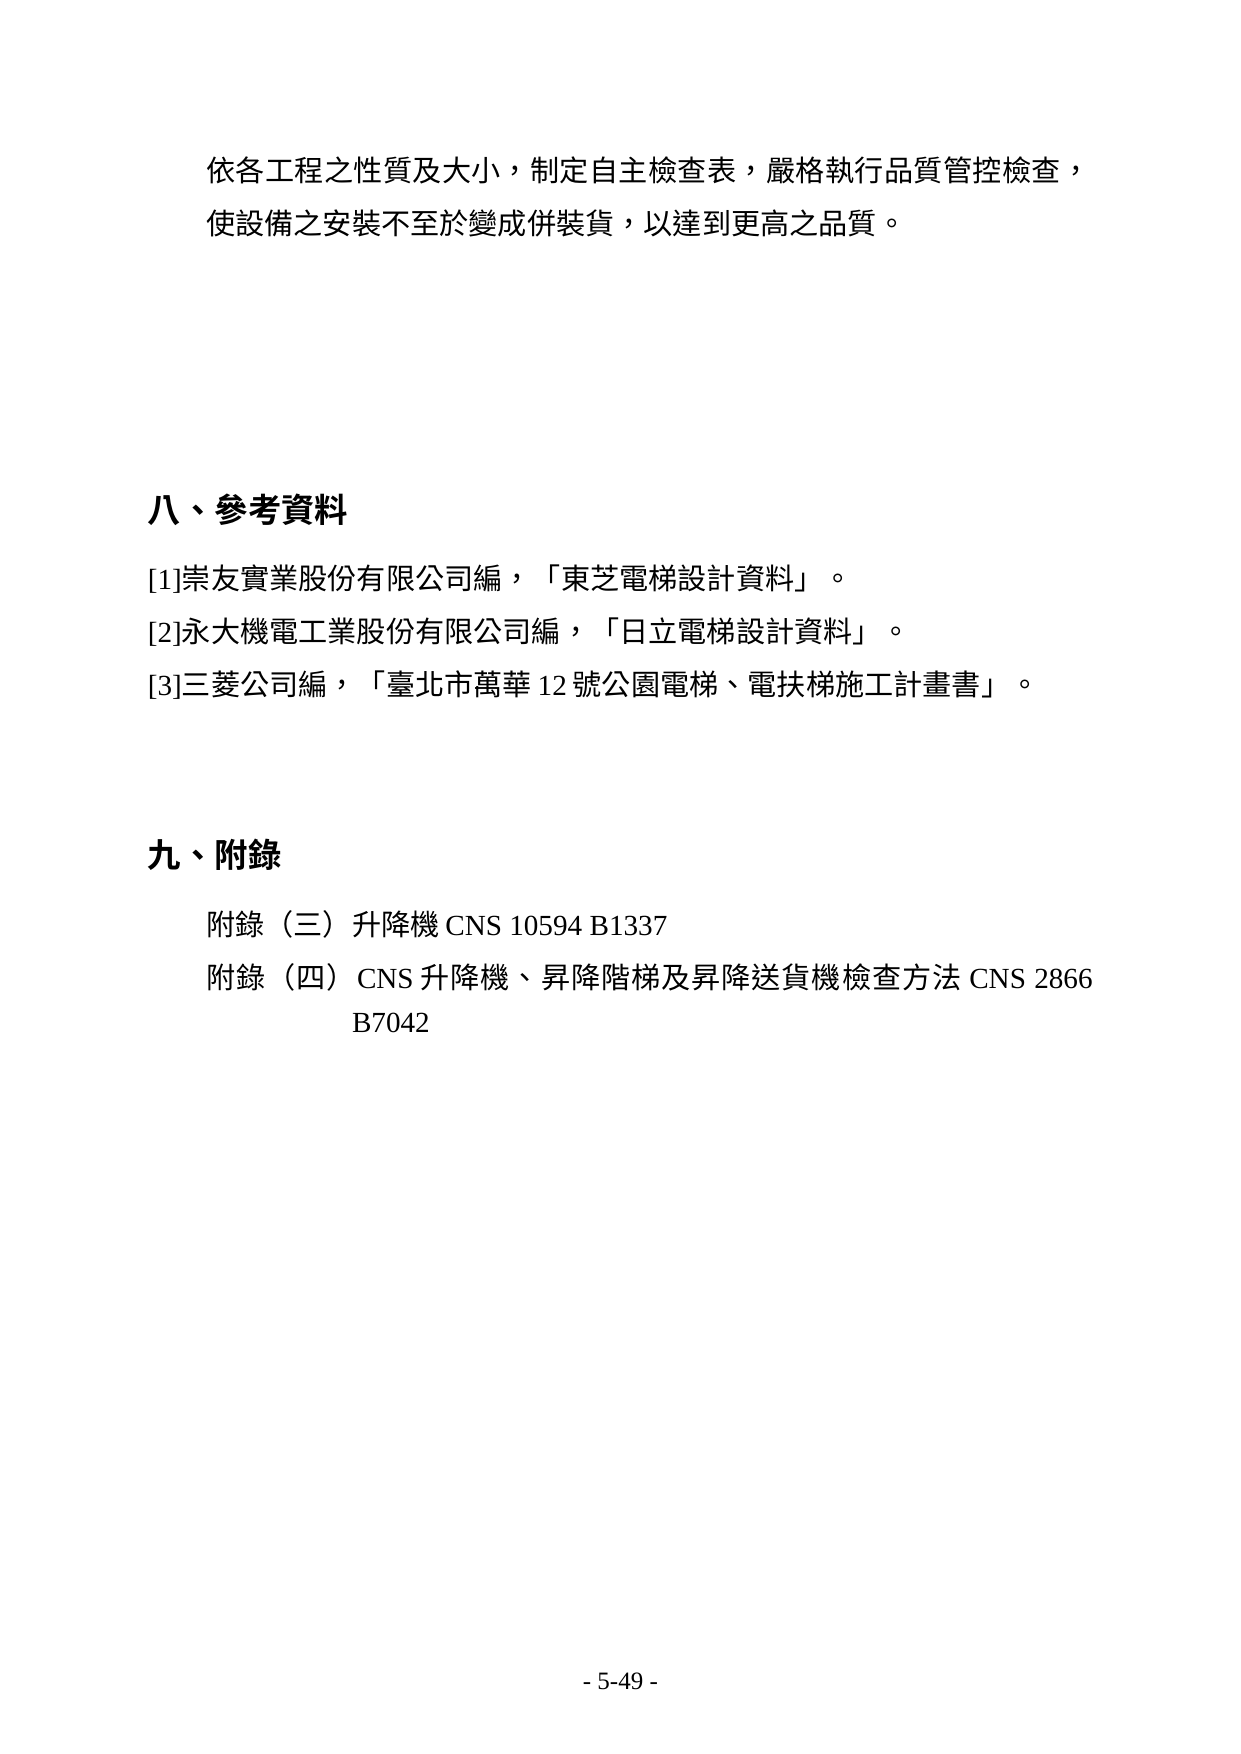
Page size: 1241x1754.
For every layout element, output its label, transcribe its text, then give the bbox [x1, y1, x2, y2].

text [2]永大機電工業股份有限公司編，「日立電梯設計資料」。 [148, 608, 1092, 651]
text 附錄（四）CNS升降機、昇降階梯及昇降送貨機檢查方法CNS 2866 B7042 [206, 954, 1092, 1038]
text 電梯設備之採購，其實就是廠牌的選購，廠牌的好壞，已決定大部分之品質，一般電梯公司在施工時，業主的監工很難像建築或水電工程就各項設施逐項檢驗，僅有靠廠商自行落實三級品管的自主檢查，以確保品質。在國內公共工程無法直接指定廠牌發包之制度下，本文僅就電梯廠商所提供之設計資料，供學員參考，使學員能對各家電梯之規劃與設計，有初步之了解，進一步提供施工案例，使學員了解施工品質之管理標準，更期望各學員再參考本文所附之CNS之各項標準，依各工程之性質及大小，制定自主檢查表，嚴格執行品質管控檢查，使設備之安裝不至於變成併裝貨，以達到更高之品質。 [206, 148, 1092, 243]
subtitle 參考資料 [148, 483, 1092, 532]
text [1]崇友實業股份有限公司編，「東芝電梯設計資料」。 [148, 556, 1092, 598]
subtitle 附錄 [148, 829, 1092, 877]
text 附錄（三）升降機CNS 10594 B1337 [206, 901, 1092, 944]
text [3]三菱公司編，「臺北市萬華12號公園電梯、電扶梯施工計畫書」。 [148, 661, 1092, 703]
